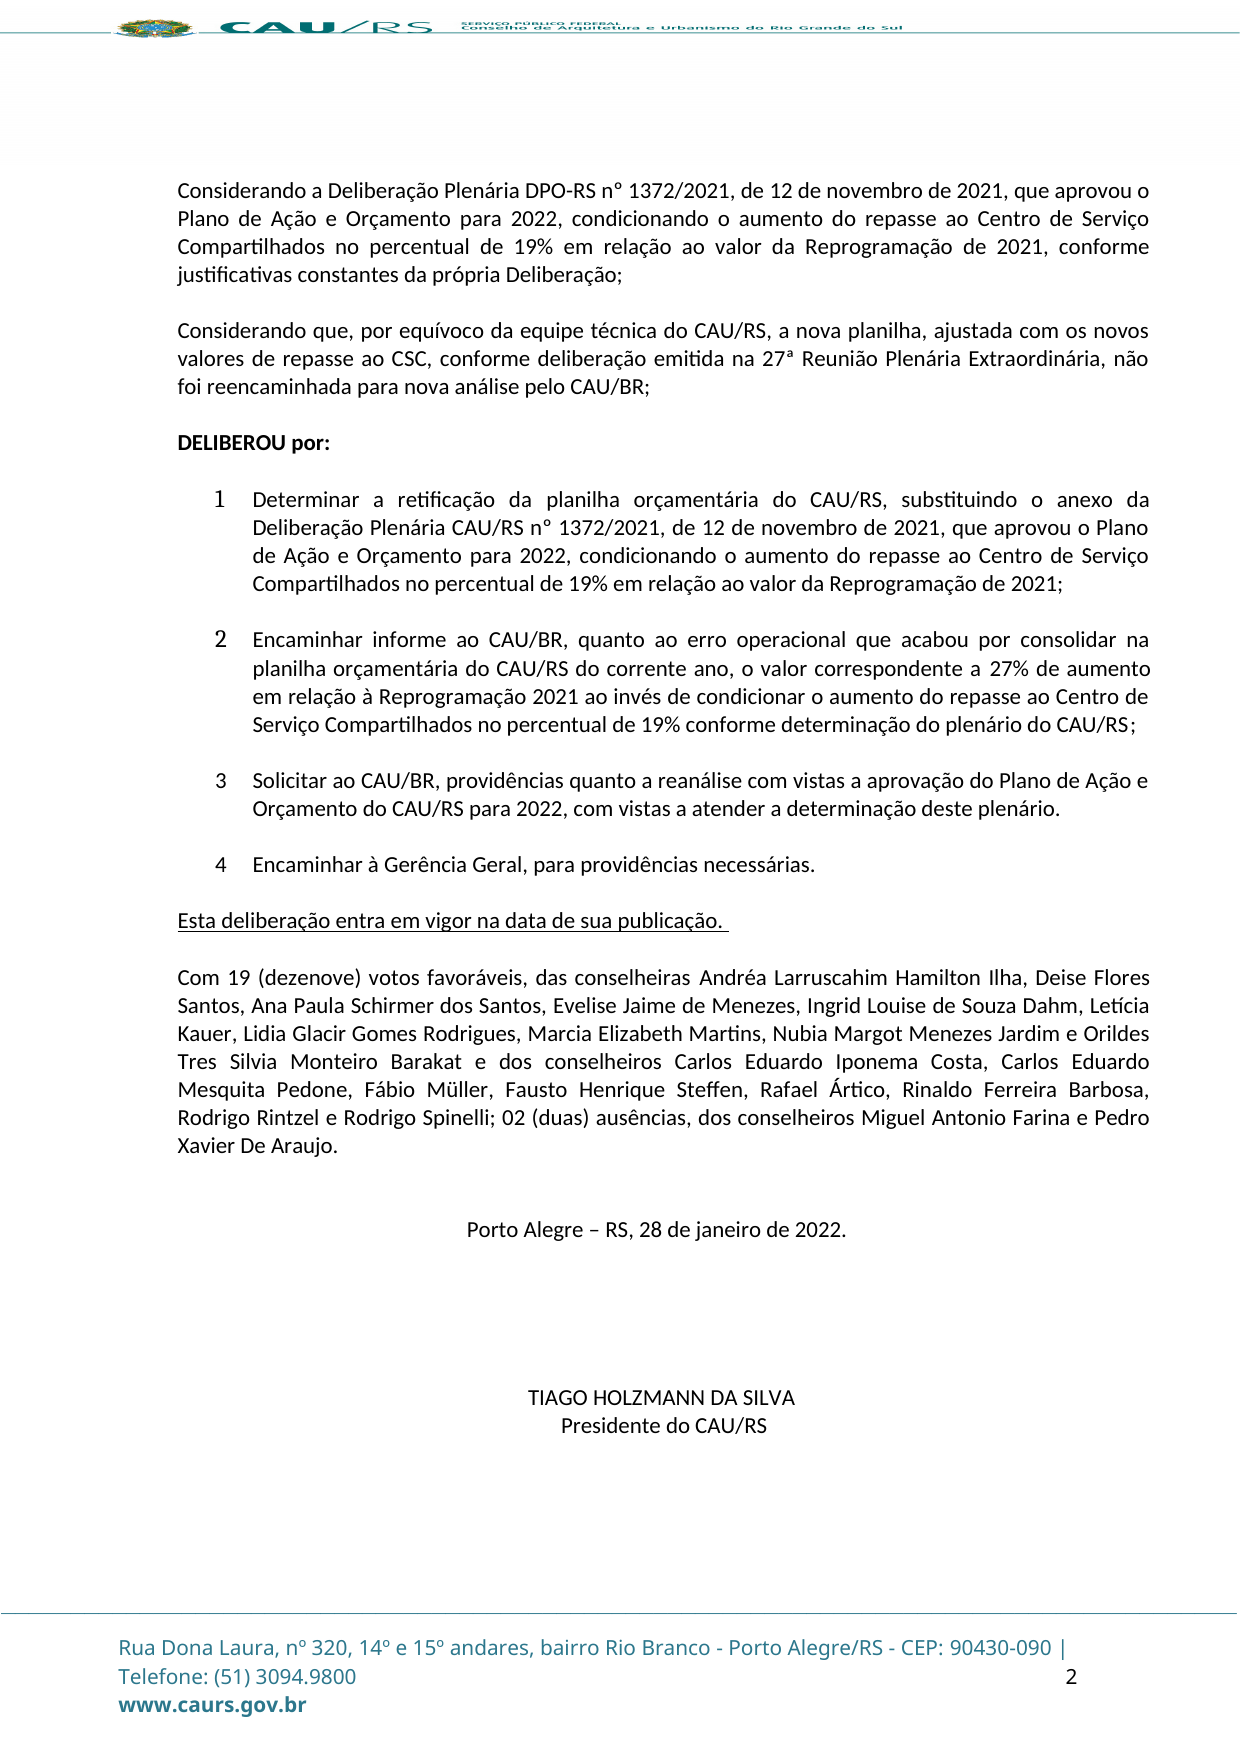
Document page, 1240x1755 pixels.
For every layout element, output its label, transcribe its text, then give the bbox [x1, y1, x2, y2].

list Encaminhar à Gerência Geral, para providências necessárias. [215, 850, 1151, 878]
text TIAGO HOLZMANN DA SILVA [177, 1383, 1151, 1411]
text Considerando a Deliberação Plenária DPO-RS nº 1372/2021, de 12 de novembro de 2021, que aprovou o Plano de Ação e Orçamento para 2022, condicionando o aumento do repasse ao Centro de Serviço Compartilhados no percentual de 19% em relação ao valor da Reprogramação de 2021, conforme justificativas constantes da própria Deliberação; [177, 176, 1151, 288]
list Determinar a retificação da planilha orçamentária do CAU/RS, substituindo o anexo da Deliberação Plenária CAU/RS nº 1372/2021, de 12 de novembro de 2021, que aprovou o Plano de Ação e Orçamento para 2022, condicionando o aumento do repasse ao Centro de Serviço Compartilhados no percentual de 19% em relação ao valor da Reprogramação de 2021; [215, 484, 1151, 597]
text Presidente do CAU/RS [177, 1411, 1151, 1439]
text DELIBEROU por: [177, 428, 1151, 457]
list Esta deliberação entra em vigor na data de sua publicação. [177, 906, 1151, 934]
list Porto Alegre – RS, 28 de janeiro de 2022. [177, 1215, 1137, 1243]
list Solicitar ao CAU/BR, providências quanto a reanálise com vistas a aprovação do Plano de Ação e Orçamento do CAU/RS para 2022, com vistas a atender a determinação deste plenário. [215, 766, 1151, 822]
text Com 19 (dezenove) votos favoráveis, das conselheiras Andréa Larruscahim Hamilton Ilha, Deise Flores Santos, Ana Paula Schirmer dos Santos, Evelise Jaime de Menezes, Ingrid Louise de Souza Dahm, Letícia Kauer, Lidia Glacir Gomes Rodrigues, Marcia Elizabeth Martins, Nubia Margot Menezes Jardim e Orildes Tres Silvia Monteiro Barakat e dos conselheiros Carlos Eduardo Iponema Costa, Carlos Eduardo Mesquita Pedone, Fábio Müller, Fausto Henrique Steffen, Rafael Ártico, Rinaldo Ferreira Barbosa, Rodrigo Rintzel e Rodrigo Spinelli; 02 (duas) ausências, dos conselheiros Miguel Antonio Farina e Pedro Xavier De Araujo. [177, 962, 1151, 1159]
text Considerando que, por equívoco da equipe técnica do CAU/RS, a nova planilha, ajustada com os novos valores de repasse ao CSC, conforme deliberação emitida na 27ª Reunião Plenária Extraordinária, não foi reencaminhada para nova análise pelo CAU/BR; [177, 316, 1151, 401]
list Encaminhar informe ao CAU/BR, quanto ao erro operacional que acabou por consolidar na planilha orçamentária do CAU/RS do corrente ano, o valor correspondente a 27% de aumento em relação à Reprogramação 2021 ao invés de condicionar o aumento do repasse ao Centro de Serviço Compartilhados no percentual de 19% conforme determinação do plenário do CAU/RS; [215, 625, 1151, 738]
